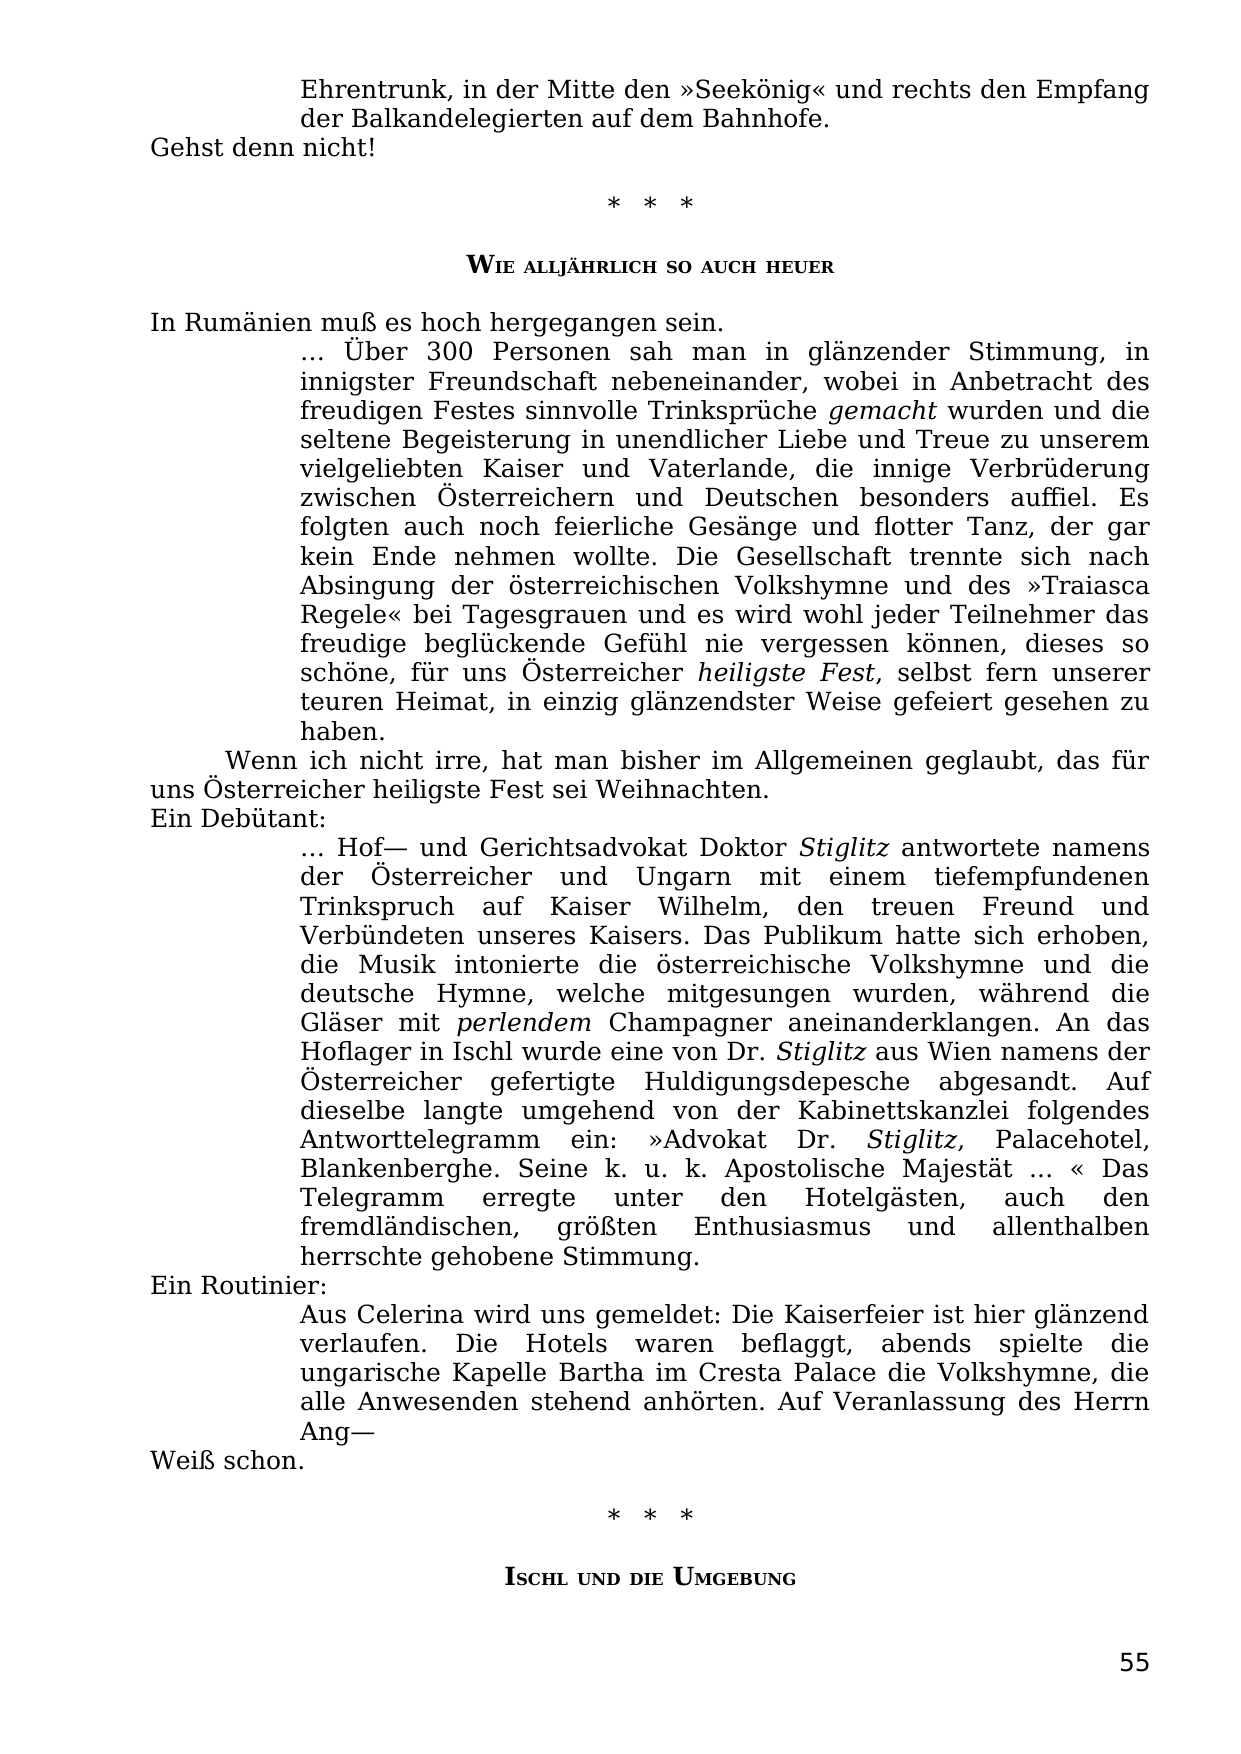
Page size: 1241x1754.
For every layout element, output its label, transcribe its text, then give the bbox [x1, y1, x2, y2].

text * * * [150, 192, 1151, 221]
text Weiß schon. [150, 1446, 1151, 1475]
text Ein Debütant: [150, 804, 1151, 833]
text Gehst denn nicht! [150, 133, 1151, 162]
text … Hof— und Gerichtsadvokat Doktor Stiglitz antwortete namens der Österreicher und Ungarn mit einem tiefempfundenen Trinkspruch auf Kaiser Wilhelm, den treuen Freund und Verbündeten unseres Kaisers. Das Publikum hatte sich erhoben, die Musik intonierte die österreichische Volkshymne und die deutsche Hymne, welche mitgesungen wurden, während die Gläser mit perlendem Champagner aneinanderklangen. An das Hoflager in Ischl wurde eine von Dr. Stiglitz aus Wien namens der Österreicher gefertigte Huldigungsdepesche abgesandt. Auf dieselbe langte umgehend von der Kabinettskanzlei folgendes Antworttelegramm ein: »Advokat Dr. Stiglitz, Palacehotel, Blankenberghe. Seine k. u. k. Apostolische Majestät ... « Das Telegramm erregte unter den Hotelgästen, auch den fremdländischen, größten Enthusiasmus und allenthalben herrschte gehobene Stimmung. [300, 833, 1151, 1271]
text Ischl und die Umgebung [150, 1533, 1151, 1592]
text * * * [150, 1504, 1151, 1533]
text … Über 300 Personen sah man in glänzender Stimmung, in innigster Freundschaft nebeneinander, wobei in Anbetracht des freudigen Festes sinnvolle Trinksprüche gemacht wurden und die seltene Begeisterung in unendlicher Liebe und Treue zu unserem vielgeliebten Kaiser und Vaterlande, die innige Verbrüderung zwischen Österreichern und Deutschen besonders auffiel. Es folgten auch noch feierliche Gesänge und flotter Tanz, der gar kein Ende nehmen wollte. Die Gesellschaft trennte sich nach Absingung der österreichischen Volkshymne und des »Traiasca Regele« bei Tagesgrauen und es wird wohl jeder Teilnehmer das freudige beglückende Gefühl nie vergessen können, dieses so schöne, für uns Österreicher heiligste Fest, selbst fern unserer teuren Heimat, in einzig glänzendster Weise gefeiert gesehen zu haben. [300, 337, 1151, 746]
text Ein Routinier: [150, 1271, 1151, 1300]
text Ehrentrunk, in der Mitte den »Seekönig« und rechts den Empfang der Balkandelegierten auf dem Bahnhofe. [300, 75, 1151, 133]
text Aus Celerina wird uns gemeldet: Die Kaiserfeier ist hier glänzend verlaufen. Die Hotels waren beflaggt, abends spielte die ungarische Kapelle Bartha im Cresta Palace die Volkshymne, die alle Anwesenden stehend anhörten. Auf Veranlassung des Herrn Ang— [300, 1300, 1151, 1446]
text In Rumänien muß es hoch hergegangen sein. [150, 308, 1151, 337]
text Wenn ich nicht irre, hat man bisher im Allgemeinen geglaubt, das für uns Österreicher heiligste Fest sei Weihnachten. [150, 746, 1151, 804]
text Wie alljährlich so auch heuer [150, 221, 1151, 279]
